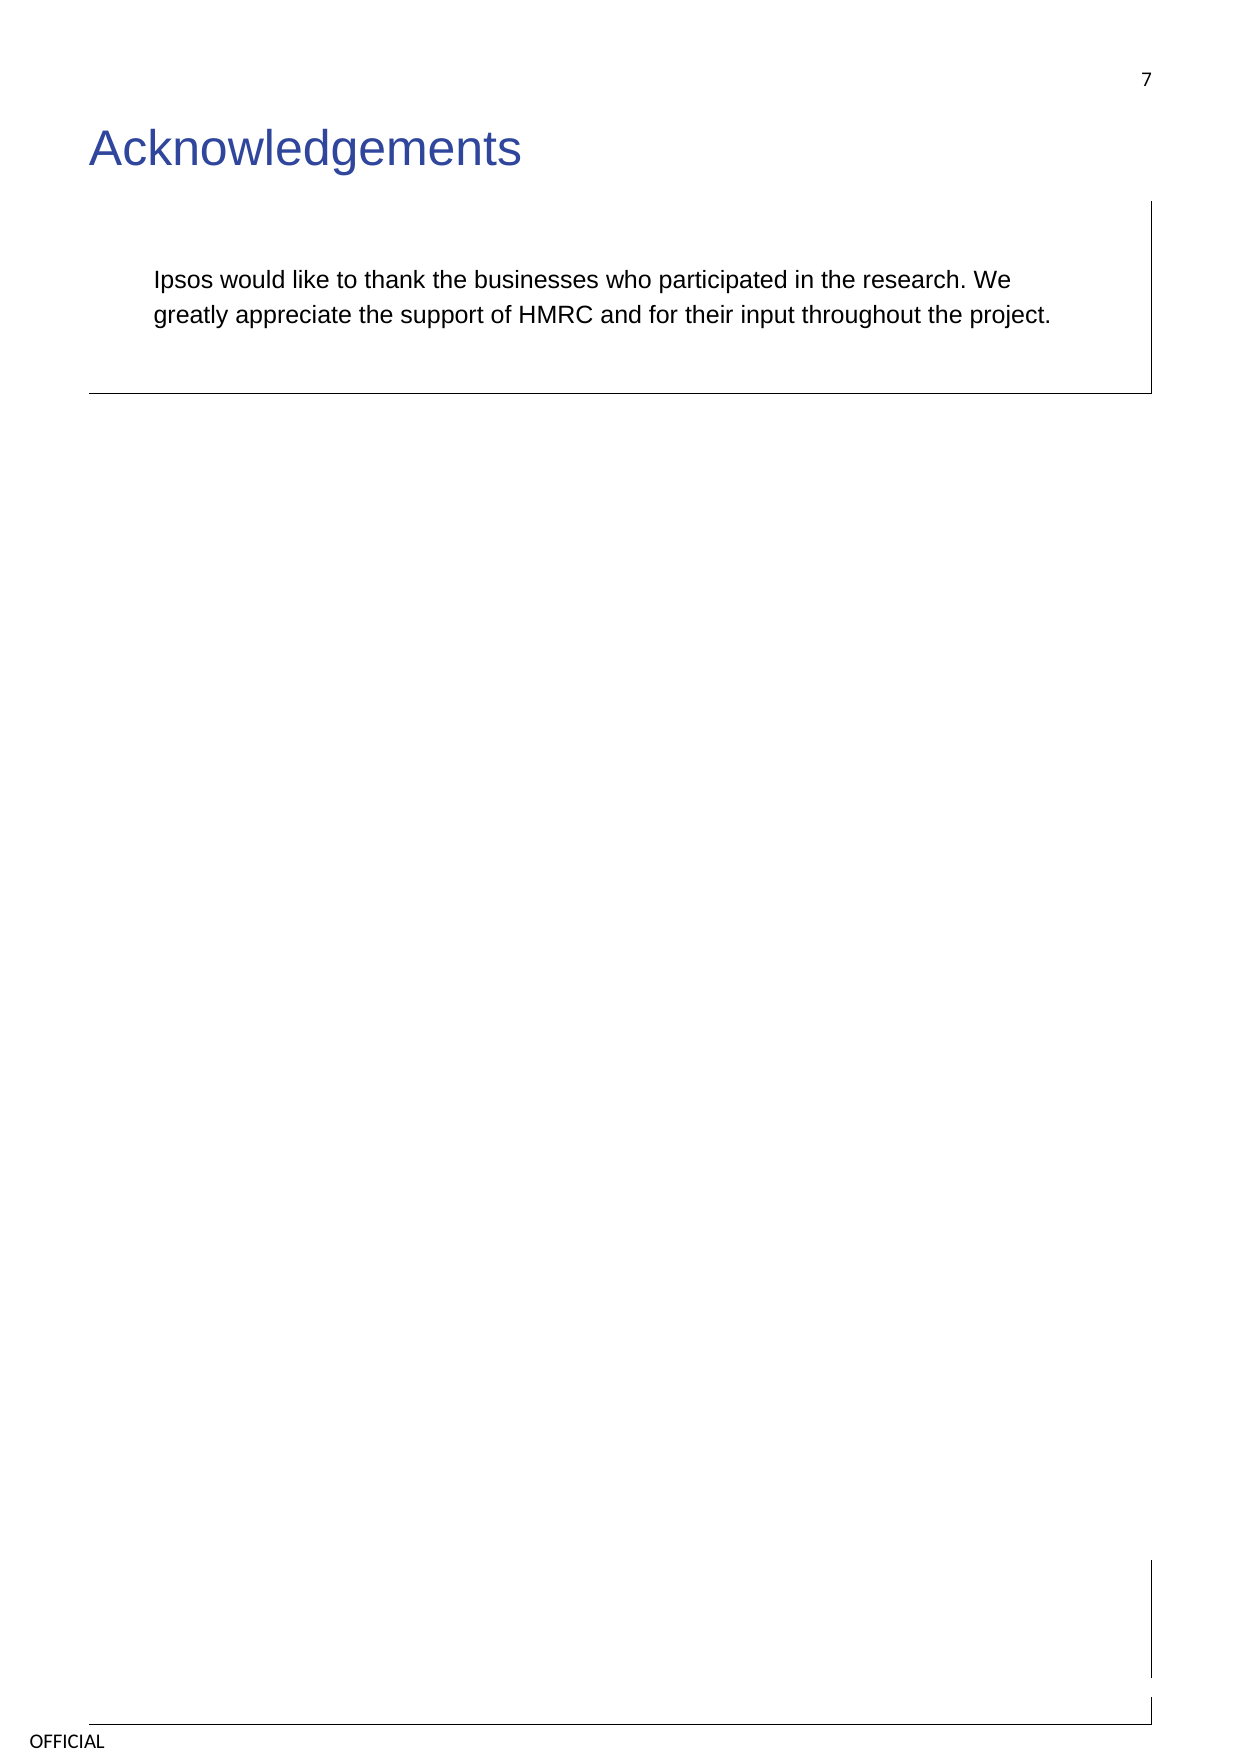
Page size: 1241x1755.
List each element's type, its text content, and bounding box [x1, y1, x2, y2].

text Ipsos would like to thank the businesses who participated in the research. We greatly appreciate the support of HMRC and for their input throughout the project. [89, 201, 1151, 393]
subtitle Acknowledgements [89, 118, 1152, 176]
